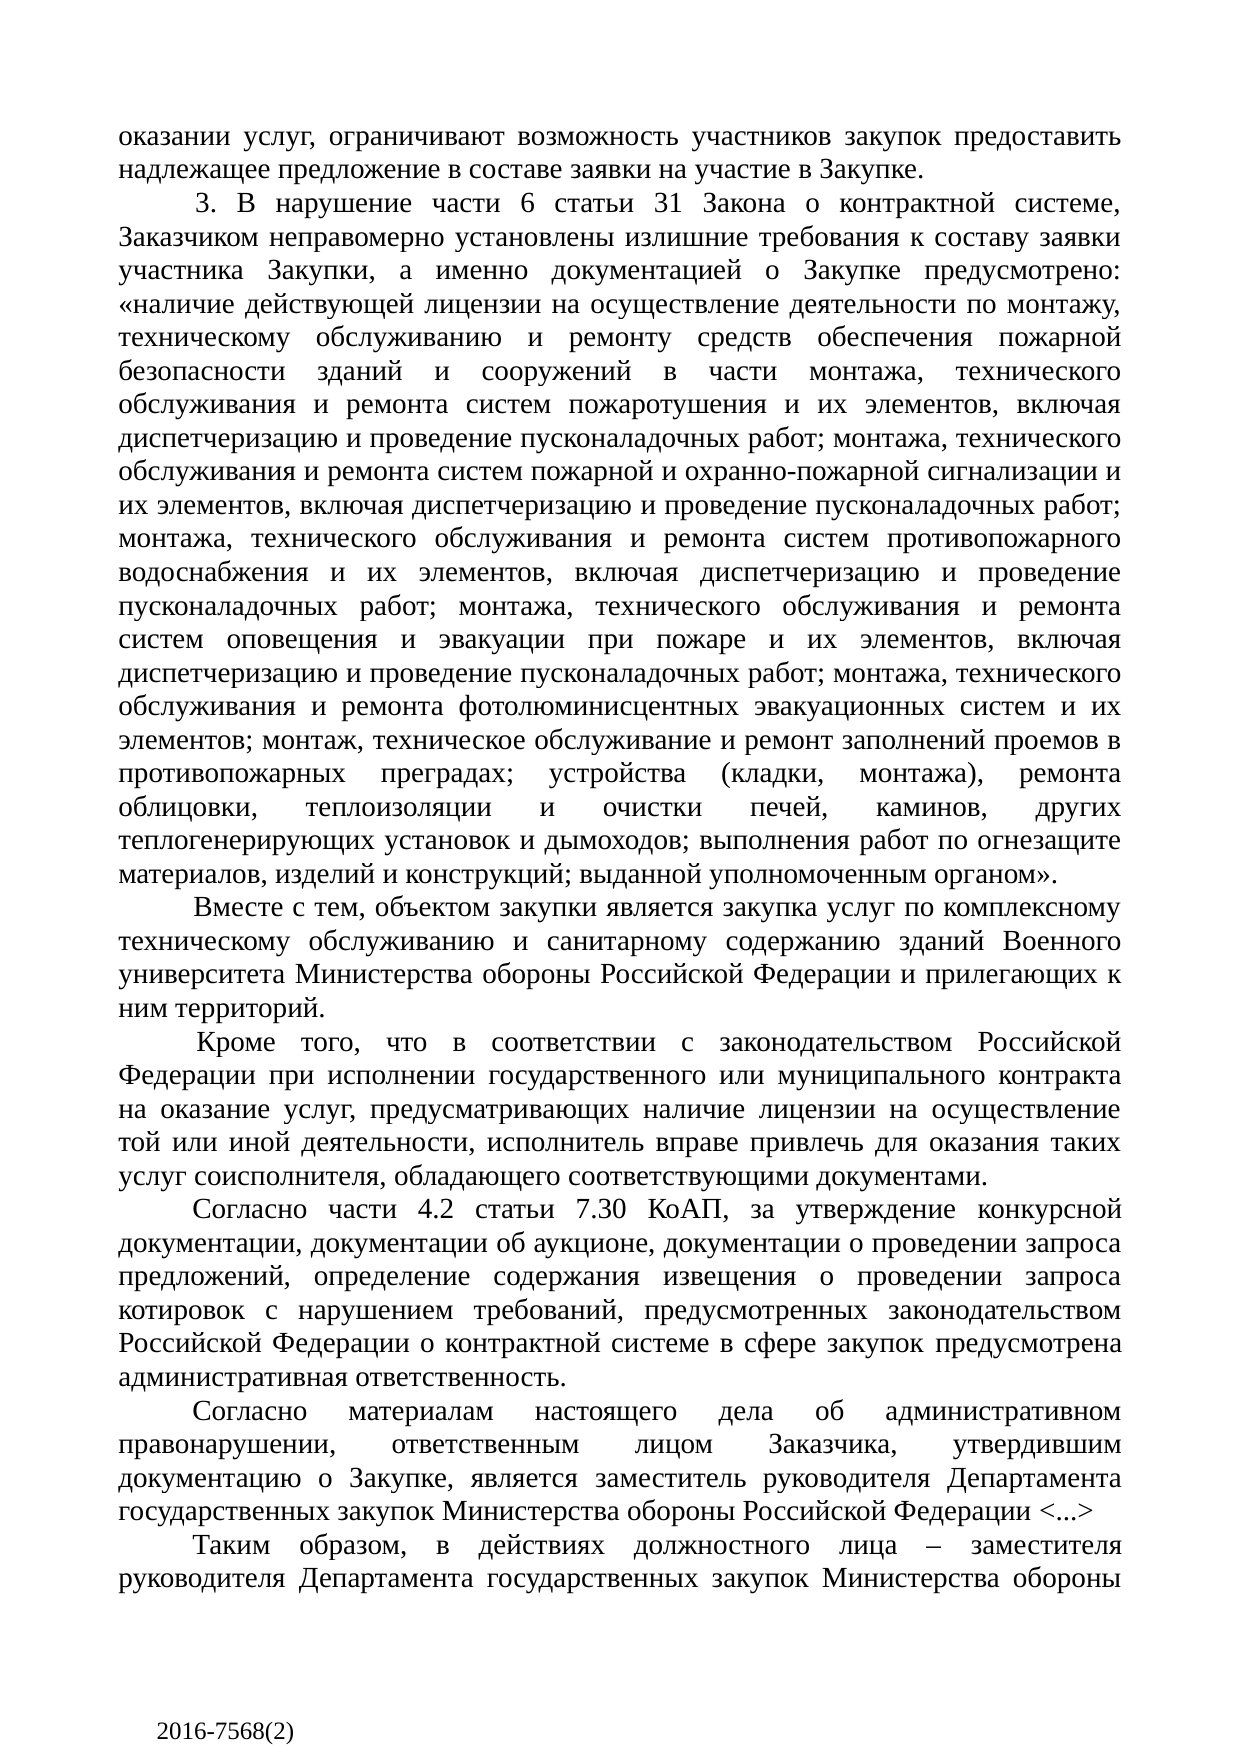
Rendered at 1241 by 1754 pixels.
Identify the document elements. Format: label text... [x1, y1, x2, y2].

text Согласно материалам настоящего дела об административном правонарушении, ответственным лицом Заказчика, утвердившим документацию о Закупке, является заместитель руководителя Департамента государственных закупок Министерства обороны Российской Федерации <...> [118, 1393, 1122, 1527]
list Вместе с тем, объектом закупки является закупка услуг по комплексному техническому обслуживанию и санитарному содержанию зданий Военного университета Министерства обороны Российской Федерации и прилегающих к ним территорий. [118, 889, 1122, 1024]
list Кроме того, что в соответствии с законодательством Российской Федерации при исполнении государственного или муниципального контракта на оказание услуг, предусматривающих наличие лицензии на осуществление той или иной деятельности, исполнитель вправе привлечь для оказания таких услуг соисполнителя, обладающего соответствующими документами. [118, 1024, 1122, 1191]
text Таким образом, в действиях должностного лица – заместителя руководителя Департамента государственных закупок Министерства обороны [118, 1527, 1122, 1594]
text Согласно части 4.2 статьи 7.30 КоАП, за утверждение конкурсной документации, документации об аукционе, документации о проведении запроса предложений, определение содержания извещения о проведении запроса котировок с нарушением требований, предусмотренных законодательством Российской Федерации о контрактной системе в сфере закупок предусмотрена административная ответственность. [118, 1191, 1122, 1393]
list оказании услуг, ограничивают возможность участников закупок предоставить надлежащее предложение в составе заявки на участие в Закупке. [118, 118, 1122, 185]
text 3. В нарушение части 6 статьи 31 Закона о контрактной системе, Заказчиком неправомерно установлены излишние требования к составу заявки участника Закупки, а именно документацией о Закупке предусмотрено: «наличие действующей лицензии на осуществление деятельности по монтажу, техническому обслуживанию и ремонту средств обеспечения пожарной безопасности зданий и сооружений в части монтажа, технического обслуживания и ремонта систем пожаротушения и их элементов, включая диспетчеризацию и проведение пусконаладочных работ; монтажа, технического обслуживания и ремонта систем пожарной и охранно-пожарной сигнализации и их элементов, включая диспетчеризацию и проведение пусконаладочных работ; монтажа, технического обслуживания и ремонта систем противопожарного водоснабжения и их элементов, включая диспетчеризацию и проведение пусконаладочных работ; монтажа, технического обслуживания и ремонта систем оповещения и эвакуации при пожаре и их элементов, включая диспетчеризацию и проведение пусконаладочных работ; монтажа, технического обслуживания и ремонта фотолюминисцентных эвакуационных систем и их элементов; монтаж, техническое обслуживание и ремонт заполнений проемов в противопожарных преградах; устройства (кладки, монтажа), ремонта облицовки, теплоизоляции и очистки печей, каминов, других теплогенерирующих установок и дымоходов; выполнения работ по огнезащите материалов, изделий и конструкций; выданной уполномоченным органом». [118, 185, 1122, 889]
